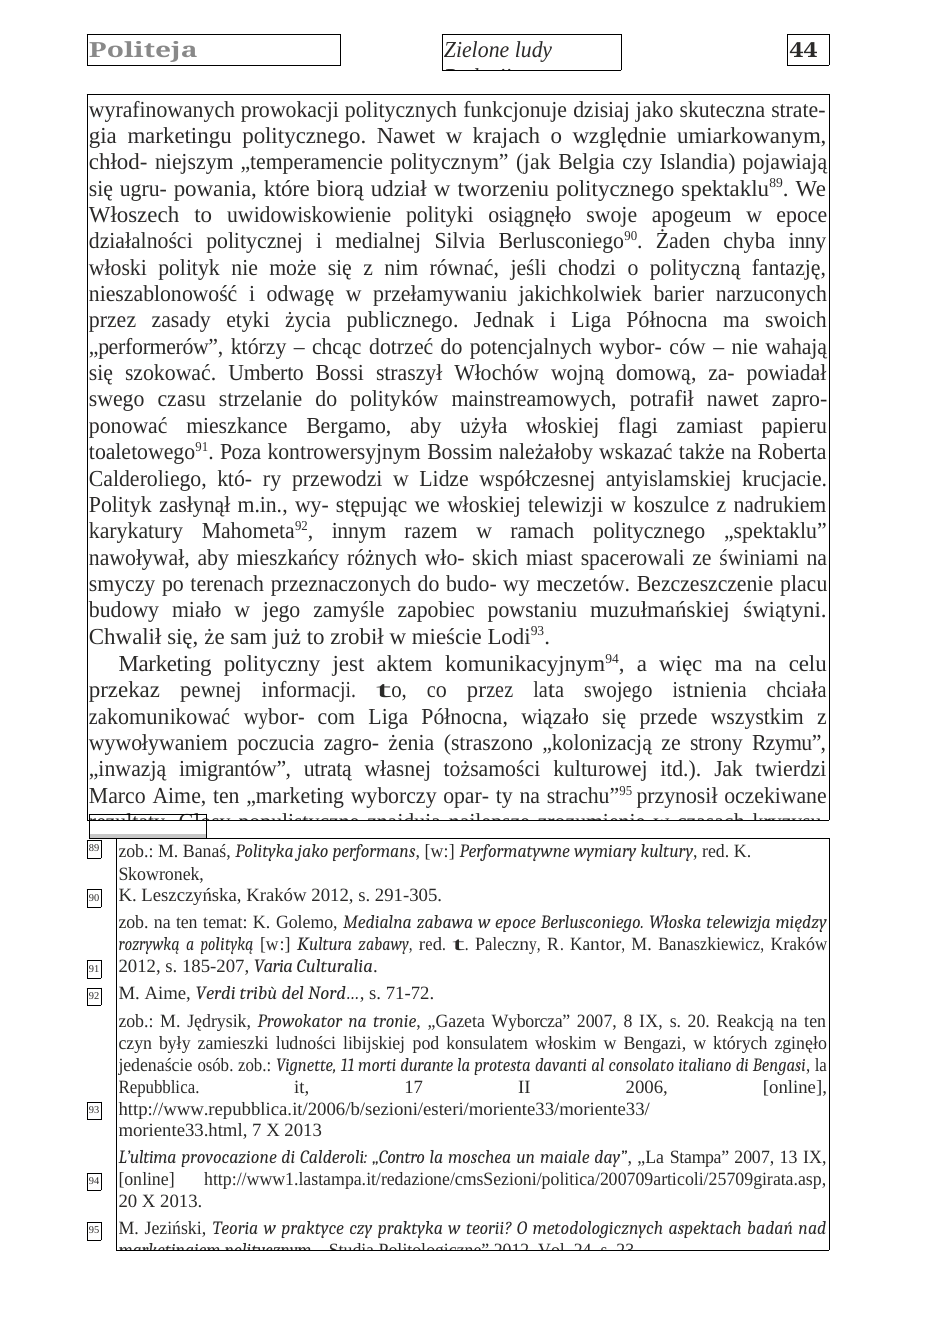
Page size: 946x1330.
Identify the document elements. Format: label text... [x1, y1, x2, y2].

text 93 [89, 1104, 101, 1116]
text M. Jeziński, Teoria w praktyce czy praktyka w teorii? O metodologicznych aspektach badań nad marketingiem politycznym, „Studia Politologiczne” 2012, Vol. 24, s. 23. [118, 1217, 827, 1250]
text zob.: M. Banaś, Polityka jako performans, [w:] Performatywne wymiary kultury, red. K. Skowronek, [118, 840, 829, 884]
text zob.: M. Jędrysik, Prowokator na tronie, „Gazeta Wyborcza” 2007, 8 IX, s. 20. Reakcją na ten czyn były zamieszki ludności libijskiej pod konsulatem włoskim w Bengazi, w których zginęło jedenaście osób. zob.: Vignette, 11 morti durante la protesta davanti al consolato italiano di Bengasi, la Repubblica. it, 17 II 2006, [online], http://www.repubblica.it/2006/b/sezioni/esteri/moriente33/moriente33/ [118, 1010, 827, 1119]
text 91 [89, 962, 101, 974]
text K. Leszczyńska, Kraków 2012, s. 291-305. [118, 884, 829, 906]
text zob. na ten temat: K. Golemo, Medialna zabawa w epoce Berlusconiego. Włoska telewizja między rozrywką a polityką [w:] Kultura zabawy, red. t. Paleczny, R. Kantor, M. Banaszkiewicz, Kraków 2012, s. 185-207, Varia Culturalia. [118, 912, 827, 977]
text Marketing polityczny jest aktem komunikacyjnym94, a więc ma na celu przekaz pewnej informacji. to, co przez lata swojego istnienia chciała zakomunikować wybor- com Liga Północna, wiązało się przede wszystkim z wywoływaniem poczucia zagro- żenia (straszono „kolonizacją ze strony Rzymu”, „inwazją imigrantów”, utratą własnej tożsamości kulturowej itd.). Jak twierdzi Marco Aime, ten „marketing wyborczy opar- ty na strachu”95 przynosił oczekiwane rezultaty. Głosy populistyczne znajdują najlepsze zrozumienie w czasach kryzysu, kiedy szuka się odpowiedzialnych za zaistniałą trudną sytuację. Funkcję „kozłów ofiarnych” w retoryce legistów pełnią: stolica, Południe oraz [89, 650, 827, 820]
text 90 [89, 891, 101, 903]
text wyrafinowanych prowokacji politycznych funkcjonuje dzisiaj jako skuteczna strate- gia marketingu politycznego. Nawet w krajach o względnie umiarkowanym, chłod- niejszym „temperamencie politycznym” (jak Belgia czy Islandia) pojawiają się ugru- powania, które biorą udział w tworzeniu politycznego spektaklu89. We Włoszech to uwidowiskowienie polityki osiągnęło swoje apogeum w epoce działalności politycznej i medialnej Silvia Berlusconiego90. Żaden chyba inny włoski polityk nie może się z nim równać, jeśli chodzi o polityczną fantazję, nieszablonowość i odwagę w przełamywaniu jakichkolwiek barier narzuconych przez zasady etyki życia publicznego. Jednak i Liga Północna ma swoich „performerów”, którzy – chcąc dotrzeć do potencjalnych wybor- ców – nie wahają się szokować. Umberto Bossi straszył Włochów wojną domową, za- powiadał swego czasu strzelanie do polityków mainstreamowych, potrafił nawet zapro- ponować mieszkance Bergamo, aby użyła włoskiej flagi zamiast papieru toaletowego91. Poza kontrowersyjnym Bossim należałoby wskazać także na Roberta Calderoliego, któ- ry przewodzi w Lidze współczesnej antyislamskiej krucjacie. Polityk zasłynął m.in., wy- stępując we włoskiej telewizji w koszulce z nadrukiem karykatury Mahometa92, innym razem w ramach politycznego „spektaklu” nawoływał, aby mieszkańcy różnych wło- skich miast spacerowali ze świniami na smyczy po terenach przeznaczonych do budo- wy meczetów. Bezczeszczenie placu budowy miało w jego zamyśle zapobiec powstaniu muzułmańskiej świątyni. Chwalił się, że sam już to zrobił w mieście Lodi93. [89, 96, 827, 649]
text 89 [89, 842, 101, 854]
text 94 [89, 1175, 101, 1187]
text Politeja 5(31/1)/2014 [89, 35, 340, 65]
text 92 [89, 990, 101, 1002]
text moriente33.html, 7 X 2013 [118, 1119, 829, 1141]
text Zielone ludy Padanii [444, 37, 621, 70]
text M. Aime, Verdi tribù del Nord…, s. 71-72. [118, 982, 829, 1004]
text 449 [789, 35, 829, 65]
text L’ultima provocazione di Calderoli: „Contro la moschea un maiale day”, „La Stampa” 2007, 13 IX, [online] http://www1.lastampa.it/redazione/cmsSezioni/politica/200709articoli/25709girata.asp, 20 X 2013. [118, 1146, 827, 1211]
text 95 [89, 1224, 101, 1236]
